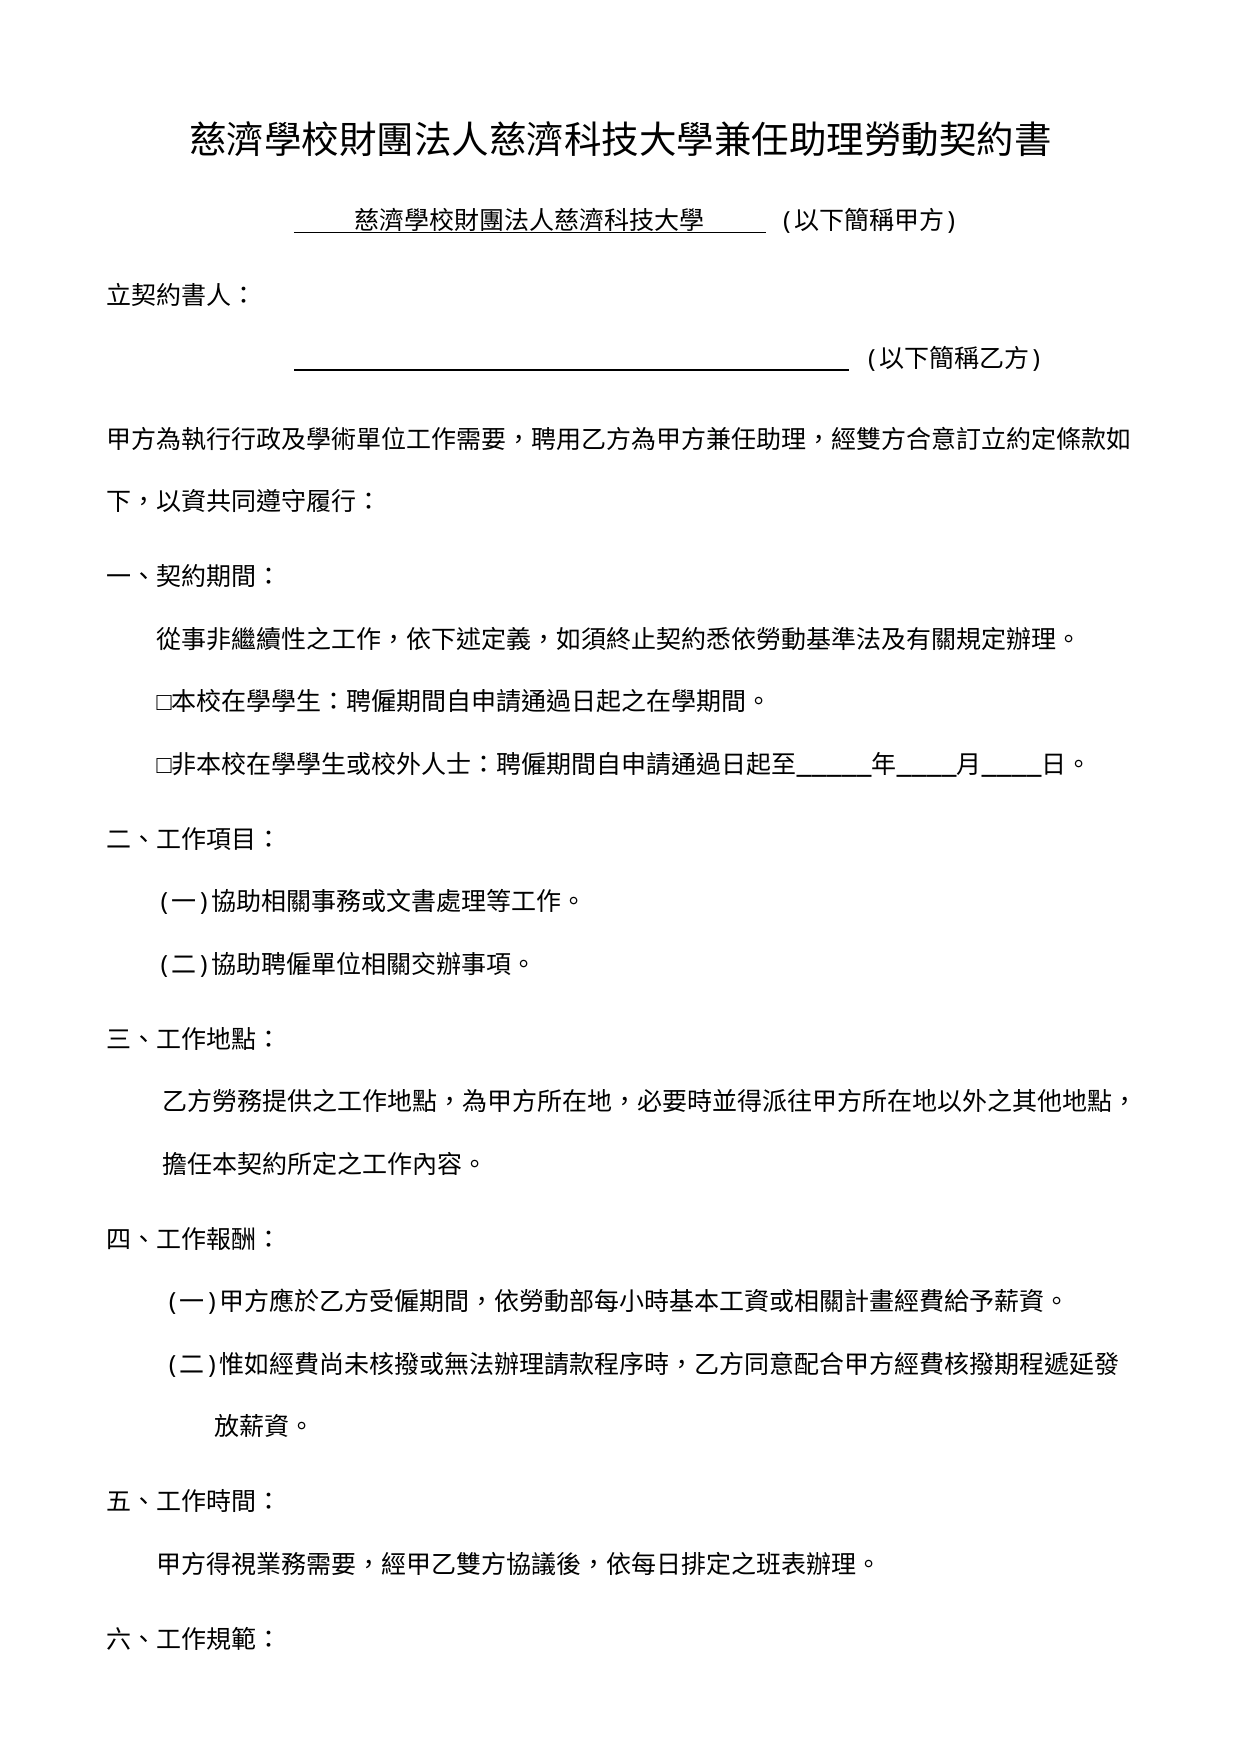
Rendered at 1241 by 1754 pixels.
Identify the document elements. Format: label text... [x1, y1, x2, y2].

text 五、工作時間： [106, 1458, 1134, 1521]
text (一)甲方應於乙方受僱期間，依勞動部每小時基本工資或相關計畫經費給予薪資。 [164, 1258, 1134, 1321]
text 立契約書人： [106, 252, 1134, 314]
text (以下簡稱乙方) [294, 314, 1134, 377]
text 一、契約期間： [106, 533, 1134, 596]
text 六、工作規範： [106, 1596, 1134, 1658]
text 慈濟學校財團法人慈濟科技大學兼任助理勞動契約書 [106, 96, 1134, 158]
text 從事非繼續性之工作，依下述定義，如須終止契約悉依勞動基準法及有關規定辦理。 [106, 596, 1134, 658]
text 甲方得視業務需要，經甲乙雙方協議後，依每日排定之班表辦理。 [106, 1521, 1134, 1583]
text (二)惟如經費尚未核撥或無法辦理請款程序時，乙方同意配合甲方經費核撥期程遞延發放薪資。 [164, 1321, 1134, 1446]
text 慈濟學校財團法人慈濟科技大學 (以下簡稱甲方) [294, 177, 1134, 239]
text 四、工作報酬： [106, 1196, 1134, 1258]
text 甲方為執行行政及學術單位工作需要，聘用乙方為甲方兼任助理，經雙方合意訂立約定條款如下，以資共同遵守履行： [106, 396, 1134, 521]
text (一)協助相關事務或文書處理等工作。 [106, 858, 1134, 921]
text 二、工作項目： [106, 796, 1134, 858]
text □本校在學學生：聘僱期間自申請通過日起之在學期間。 [106, 658, 1134, 721]
text 乙方勞務提供之工作地點，為甲方所在地，必要時並得派往甲方所在地以外之其他地點，擔任本契約所定之工作內容。 [163, 1058, 1134, 1183]
text 三、工作地點： [106, 996, 1134, 1058]
text □非本校在學學生或校外人士：聘僱期間自申請通過日起至_____年____月____日。 [106, 721, 1134, 783]
text (二)協助聘僱單位相關交辦事項。 [106, 921, 1134, 983]
